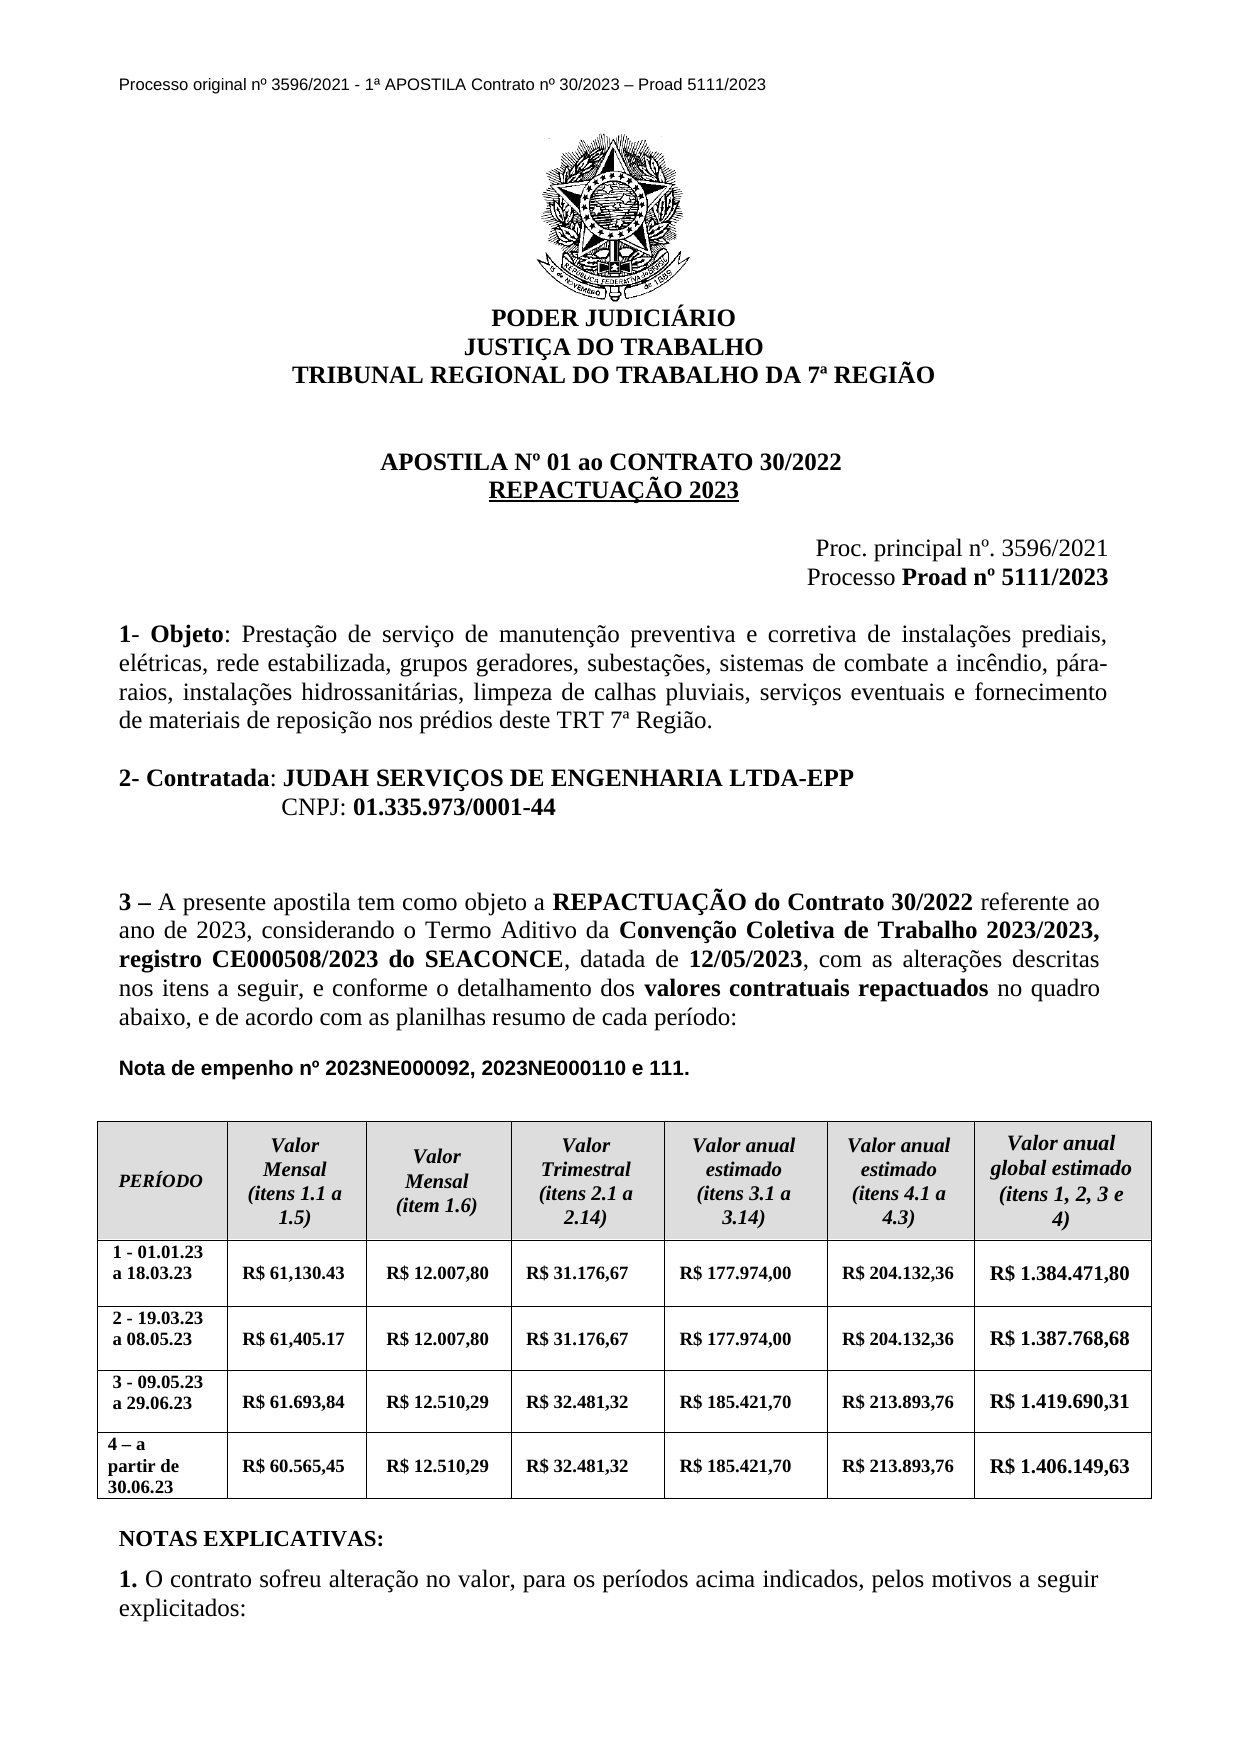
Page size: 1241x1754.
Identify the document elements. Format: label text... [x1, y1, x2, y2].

text REPACTUAÇÃO 2023 [119, 475, 1108, 504]
table_cell 1 - 01.01.23 a 18.03.23 [98, 1241, 227, 1306]
table_cell R$ 204.132,36 [828, 1307, 974, 1370]
table_cell R$ 1.419.690,31 [975, 1371, 1151, 1432]
text 1- Objeto: Prestação de serviço de manutenção preventiva e corretiva de instalações prediais, elétricas, rede estabilizada, grupos geradores, subestações, sistemas de combate a incêndio, pára-raios, instalações hidrossanitárias, limpeza de calhas pluviais, serviços eventuais e fornecimento de materiais de reposição nos prédios deste TRT 7ª Região. [119, 619, 1108, 734]
table_cell R$ 1.384.471,80 [975, 1241, 1151, 1306]
text NOTAS EXPLICATIVAS: [119, 1525, 1100, 1552]
table_header Valor Mensal (itens 1.1 a 1.5) [228, 1122, 366, 1239]
table_cell R$ 60.565,45 [228, 1433, 366, 1498]
table_cell R$ 12.510,29 [367, 1433, 511, 1498]
text 1. O contrato sofreu alteração no valor, para os períodos acima indicados, pelos motivos a seguir explicitados: [119, 1564, 1100, 1622]
table_header Valor anual estimado (itens 4.1 a 4.3) [828, 1122, 974, 1239]
text TRIBUNAL REGIONAL DO TRABALHO DA 7ª REGIÃO [119, 360, 1108, 389]
table_cell R$ 177.974,00 [665, 1241, 827, 1306]
table_cell R$ 32.481,32 [512, 1433, 664, 1498]
table_cell R$ 12.007,80 [367, 1307, 511, 1370]
table_header Valor anual global estimado (itens 1, 2, 3 e 4) [975, 1122, 1151, 1239]
table_cell 4 – a partir de 30.06.23 [98, 1433, 227, 1498]
text APOSTILA Nº 01 ao CONTRATO 30/2022 [119, 447, 1103, 475]
table_cell R$ 177.974,00 [665, 1307, 827, 1370]
table_cell R$ 12.007,80 [367, 1241, 511, 1306]
table_cell R$ 12.510,29 [367, 1371, 511, 1432]
table_cell R$ 213.893,76 [828, 1433, 974, 1498]
text PODER JUDICIÁRIO [119, 303, 1108, 332]
table_cell R$ 1.387.768,68 [975, 1307, 1151, 1370]
text CNPJ: 01.335.973/0001-44 [119, 792, 1108, 821]
text JUSTIÇA DO TRABALHO [119, 332, 1108, 360]
table_header Valor Mensal (item 1.6) [367, 1122, 511, 1239]
table_cell R$ 61.693,84 [228, 1371, 366, 1432]
table_cell R$ 61,405.17 [228, 1307, 366, 1370]
text Processo Proad nº 5111/2023 [119, 562, 1108, 590]
text Nota de empenho nº 2023NE000092, 2023NE000110 e 111. [119, 1056, 1100, 1079]
table_cell 2 - 19.03.23 a 08.05.23 [98, 1307, 227, 1370]
table_header Valor anual estimado (itens 3.1 a 3.14) [665, 1122, 827, 1239]
table_cell R$ 185.421,70 [665, 1371, 827, 1432]
table_cell R$ 204.132,36 [828, 1241, 974, 1306]
table_cell R$ 31.176,67 [512, 1241, 664, 1306]
text 2- Contratada: JUDAH SERVIÇOS DE ENGENHARIA LTDA-EPP [119, 763, 1108, 792]
text Proc. principal nº. 3596/2021 [119, 533, 1108, 562]
table_cell R$ 185.421,70 [665, 1433, 827, 1498]
table_cell R$ 31.176,67 [512, 1307, 664, 1370]
table_cell R$ 61,130.43 [228, 1241, 366, 1306]
table_cell R$ 213.893,76 [828, 1371, 974, 1432]
table_cell R$ 32.481,32 [512, 1371, 664, 1432]
table_header Valor Trimestral (itens 2.1 a 2.14) [512, 1122, 664, 1239]
table_cell 3 - 09.05.23 a 29.06.23 [98, 1371, 227, 1432]
table_header PERÍODO [98, 1122, 227, 1239]
text 3 – A presente apostila tem como objeto a REPACTUAÇÃO do Contrato 30/2022 referente ao ano de 2023, considerando o Termo Aditivo da Convenção Coletiva de Trabalho 2023/2023, registro CE000508/2023 do SEACONCE, datada de 12/05/2023, com as alterações descritas nos itens a seguir, e conforme o detalhamento dos valores contratuais repactuados no quadro abaixo, e de acordo com as planilhas resumo de cada período: [119, 887, 1100, 1031]
table_cell R$ 1.406.149,63 [975, 1433, 1151, 1498]
